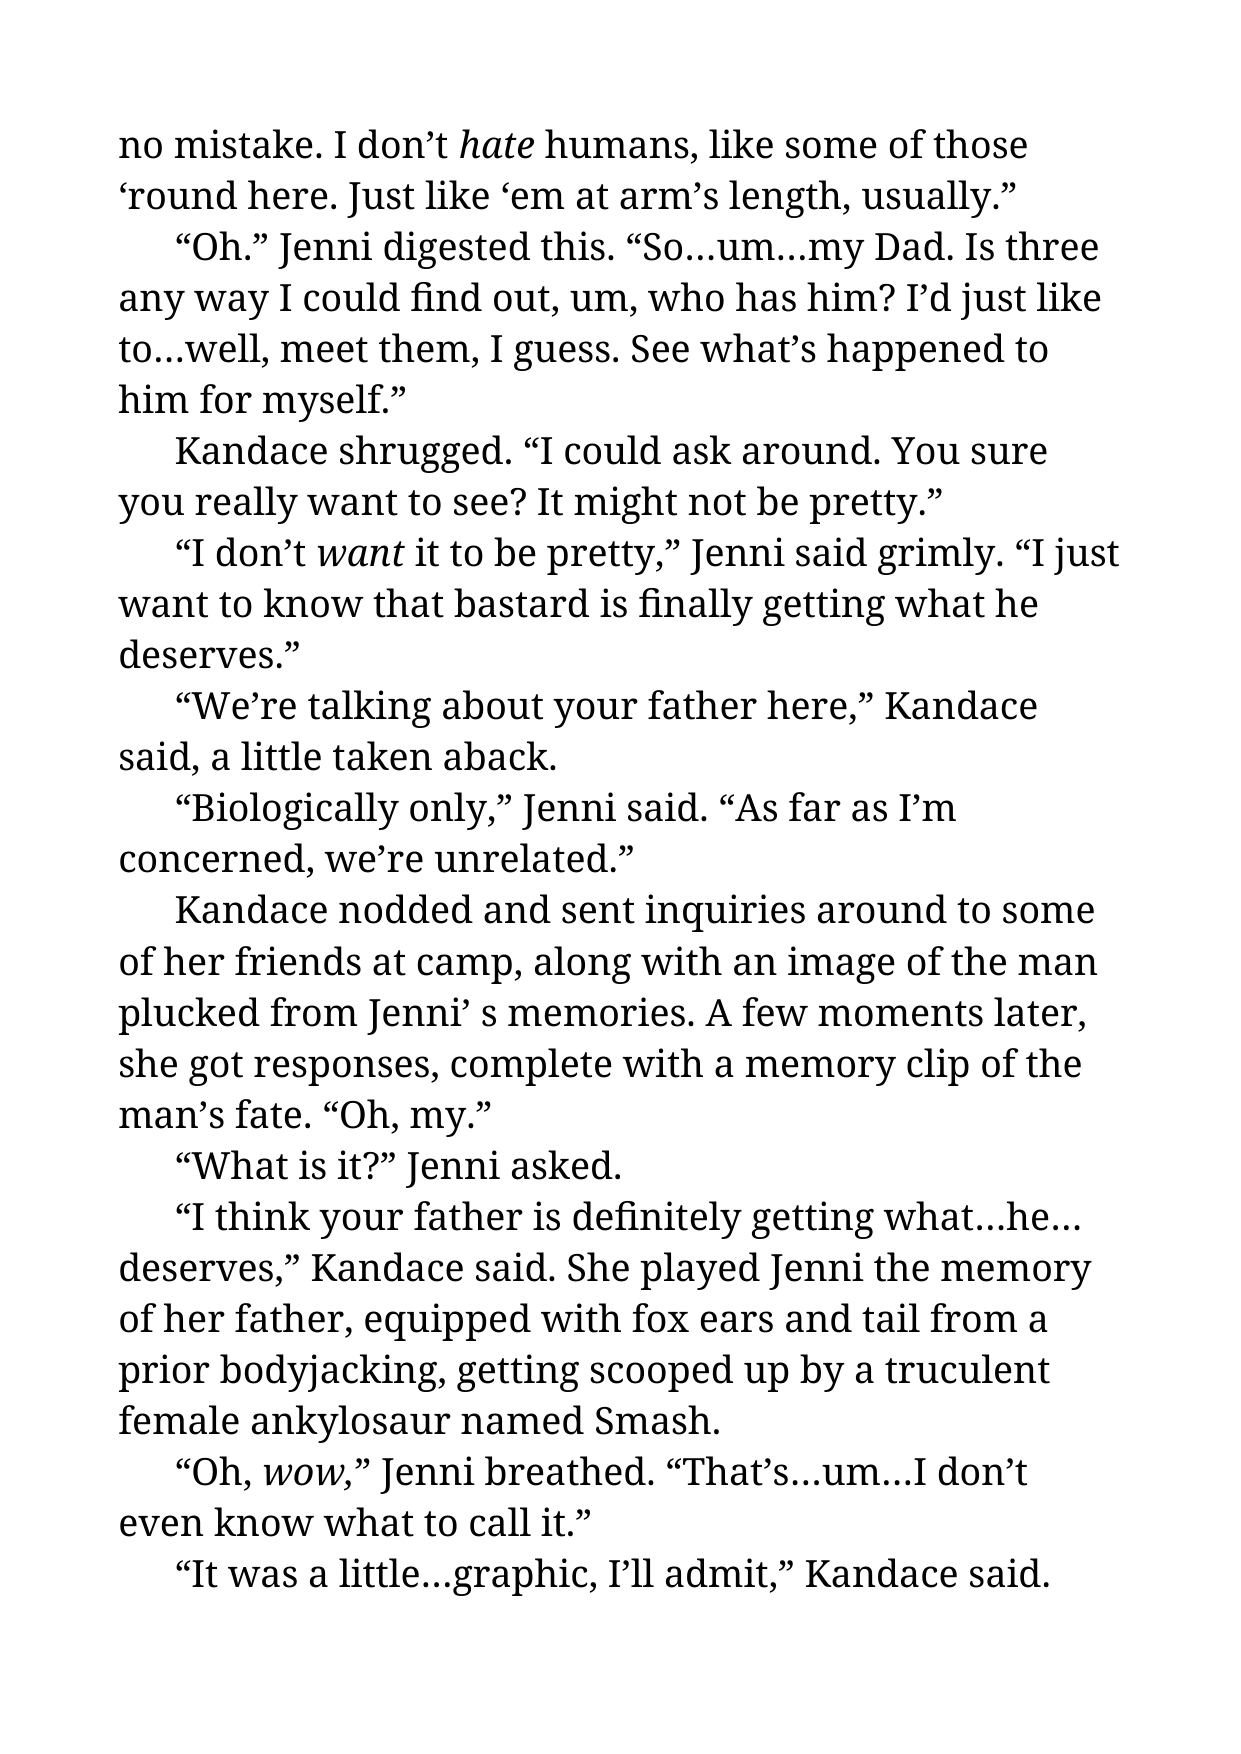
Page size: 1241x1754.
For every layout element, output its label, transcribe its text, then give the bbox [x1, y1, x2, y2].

text “Oh.” Jenni digested this. “So…um…my Dad. Is three any way I could find out, um, who has him? I’d just like to…well, meet them, I guess. See what’s happened to him for myself.” [118, 220, 1122, 424]
text “It was a little…graphic, I’ll admit,” Kandace said. [118, 1547, 1122, 1598]
text Kandace nodded and sent inquiries around to some of her friends at camp, along with an image of the man plucked from Jenni’ s memories. A few moments later, she got responses, complete with a memory clip of the man’s fate. “Oh, my.” [118, 884, 1122, 1139]
text Kandace shrugged. “I could ask around. You sure you really want to see? It might not be pretty.” [118, 424, 1122, 526]
text “Oh, wow,” Jenni breathed. “That’s…um…I don’t even know what to call it.” [118, 1445, 1122, 1547]
text “I don’t want it to be pretty,” Jenni said grimly. “I just want to know that bastard is finally getting what he deserves.” [118, 526, 1122, 679]
text no mistake. I don’t hate humans, like some of those ‘round here. Just like ‘em at arm’s length, usually.” [118, 118, 1122, 220]
text “We’re talking about your father here,” Kandace said, a little taken aback. [118, 679, 1122, 782]
text “I think your father is definitely getting what…he…deserves,” Kandace said. She played Jenni the memory of her father, equipped with fox ears and tail from a prior bodyjacking, getting scooped up by a truculent female ankylosaur named Smash. [118, 1190, 1122, 1445]
text “What is it?” Jenni asked. [118, 1139, 1122, 1190]
text “Biologically only,” Jenni said. “As far as I’m concerned, we’re unrelated.” [118, 782, 1122, 884]
